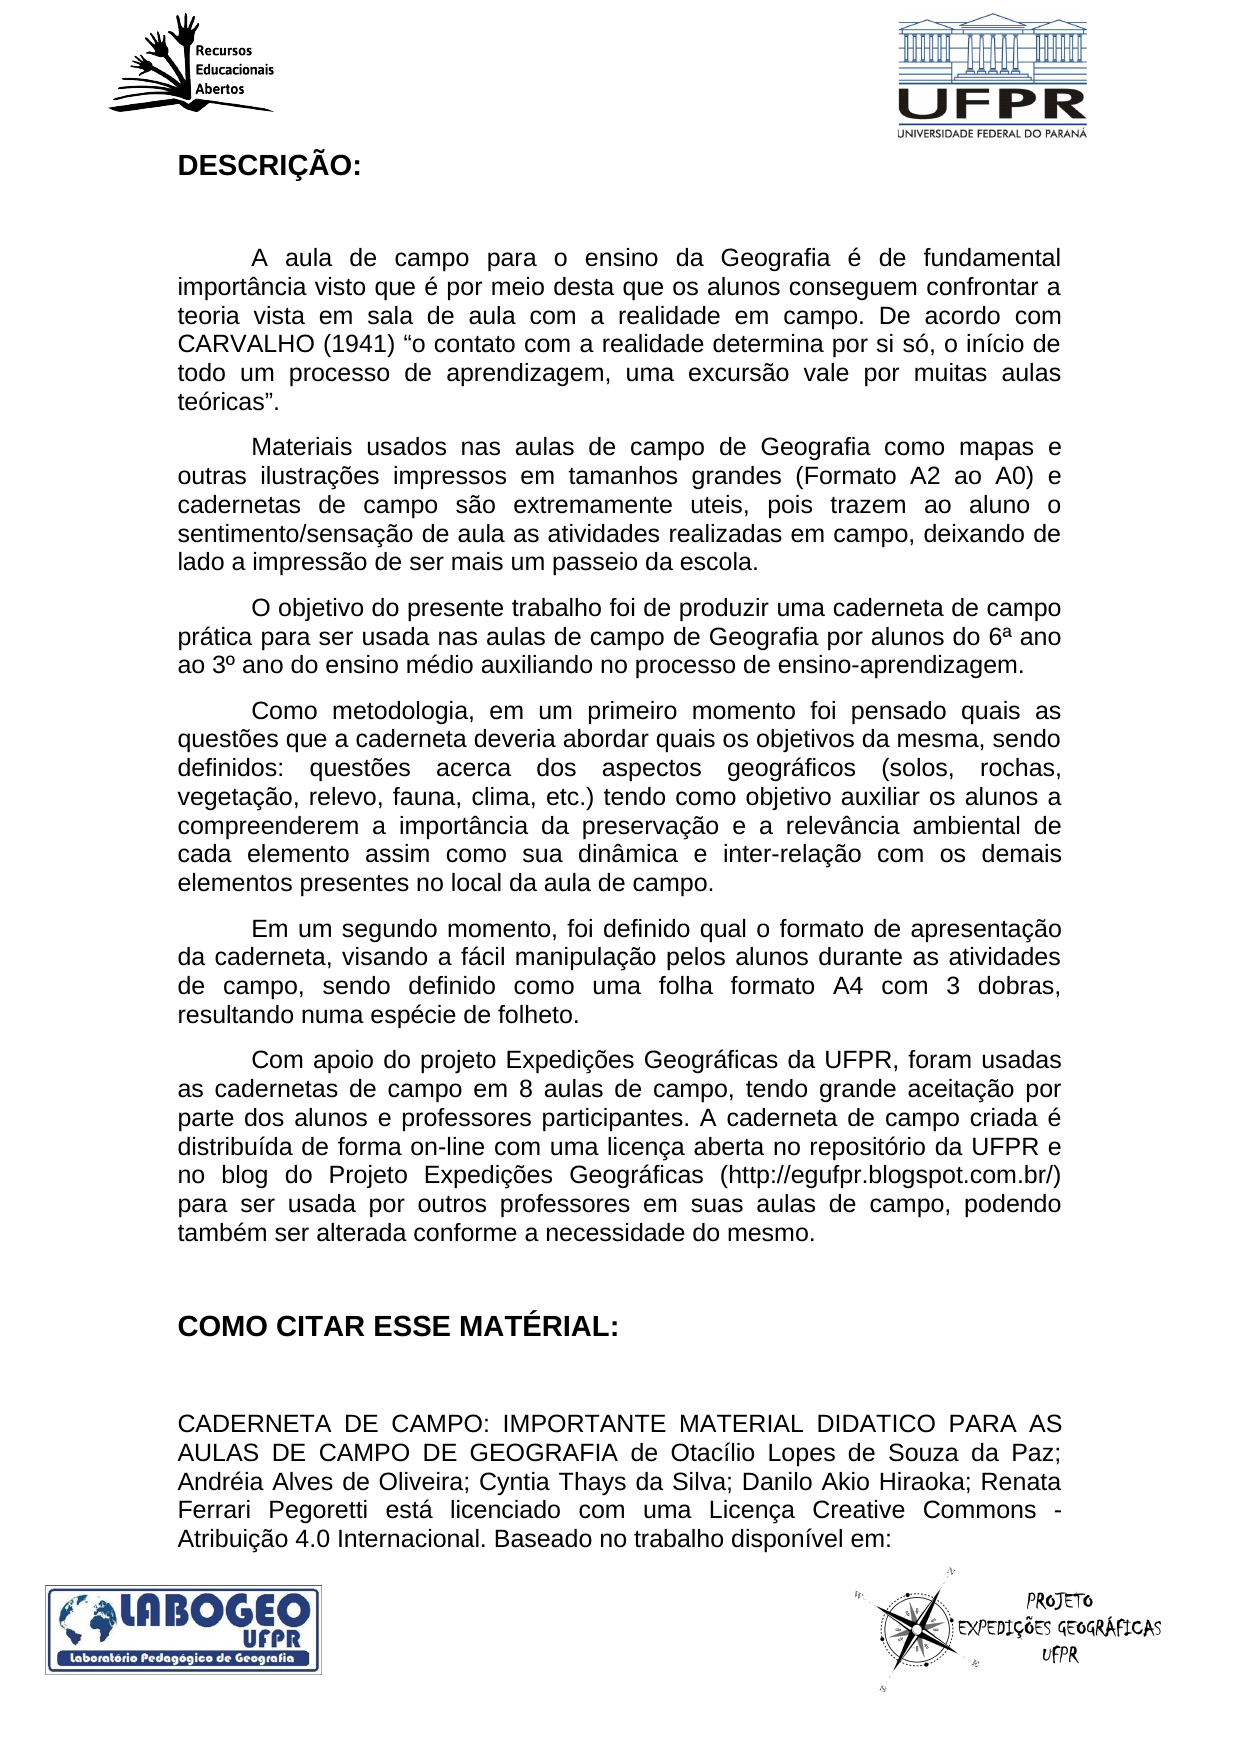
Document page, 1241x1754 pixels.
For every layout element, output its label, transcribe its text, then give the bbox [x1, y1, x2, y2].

text Em um segundo momento, foi definido qual o formato de apresentação da caderneta, visando a fácil manipulação pelos alunos durante as atividades de campo, sendo definido como uma folha formato A4 com 3 dobras, resultando numa espécie de folheto. [177, 914, 1063, 1029]
text A aula de campo para o ensino da Geografia é de fundamental importância visto que é por meio desta que os alunos conseguem confrontar a teoria vista em sala de aula com a realidade em campo. De acordo com CARVALHO (1941) “o contato com a realidade determina por si só, o início de todo um processo de aprendizagem, uma excursão vale por muitas aulas teóricas”. [177, 243, 1063, 416]
text Com apoio do projeto Expedições Geográficas da UFPR, foram usadas as cadernetas de campo em 8 aulas de campo, tendo grande aceitação por parte dos alunos e professores participantes. A caderneta de campo criada é distribuída de forma on-line com uma licença aberta no repositório da UFPR e no blog do Projeto Expedições Geográficas (http://egufpr.blogspot.com.br/) para ser usada por outros professores em suas aulas de campo, podendo também ser alterada conforme a necessidade do mesmo. [177, 1045, 1063, 1247]
text DESCRIÇÃO: [177, 148, 1063, 181]
text Como metodologia, em um primeiro momento foi pensado quais as questões que a caderneta deveria abordar quais os objetivos da mesma, sendo definidos: questões acerca dos aspectos geográficos (solos, rochas, vegetação, relevo, fauna, clima, etc.) tendo como objetivo auxiliar os alunos a compreenderem a importância da preservação e a relevância ambiental de cada elemento assim como sua dinâmica e inter-relação com os demais elementos presentes no local da aula de campo. [177, 696, 1063, 897]
text O objetivo do presente trabalho foi de produzir uma caderneta de campo prática para ser usada nas aulas de campo de Geografia por alunos do 6ª ano ao 3º ano do ensino médio auxiliando no processo de ensino-aprendizagem. [177, 593, 1063, 679]
text CADERNETA DE CAMPO: IMPORTANTE MATERIAL DIDATICO PARA AS AULAS DE CAMPO DE GEOGRAFIA de Otacílio Lopes de Souza da Paz; Andréia Alves de Oliveira; Cyntia Thays da Silva; Danilo Akio Hiraoka; Renata Ferrari Pegoretti está licenciado com uma Licença Creative Commons - Atribuição 4.0 Internacional. Baseado no trabalho disponível em: [177, 1409, 1063, 1553]
text COMO CITAR ESSE MATÉRIAL: [177, 1309, 1063, 1342]
text Materiais usados nas aulas de campo de Geografia como mapas e outras ilustrações impressos em tamanhos grandes (Formato A2 ao A0) e cadernetas de campo são extremamente uteis, pois trazem ao aluno o sentimento/sensação de aula as atividades realizadas em campo, deixando de lado a impressão de ser mais um passeio da escola. [177, 432, 1063, 576]
